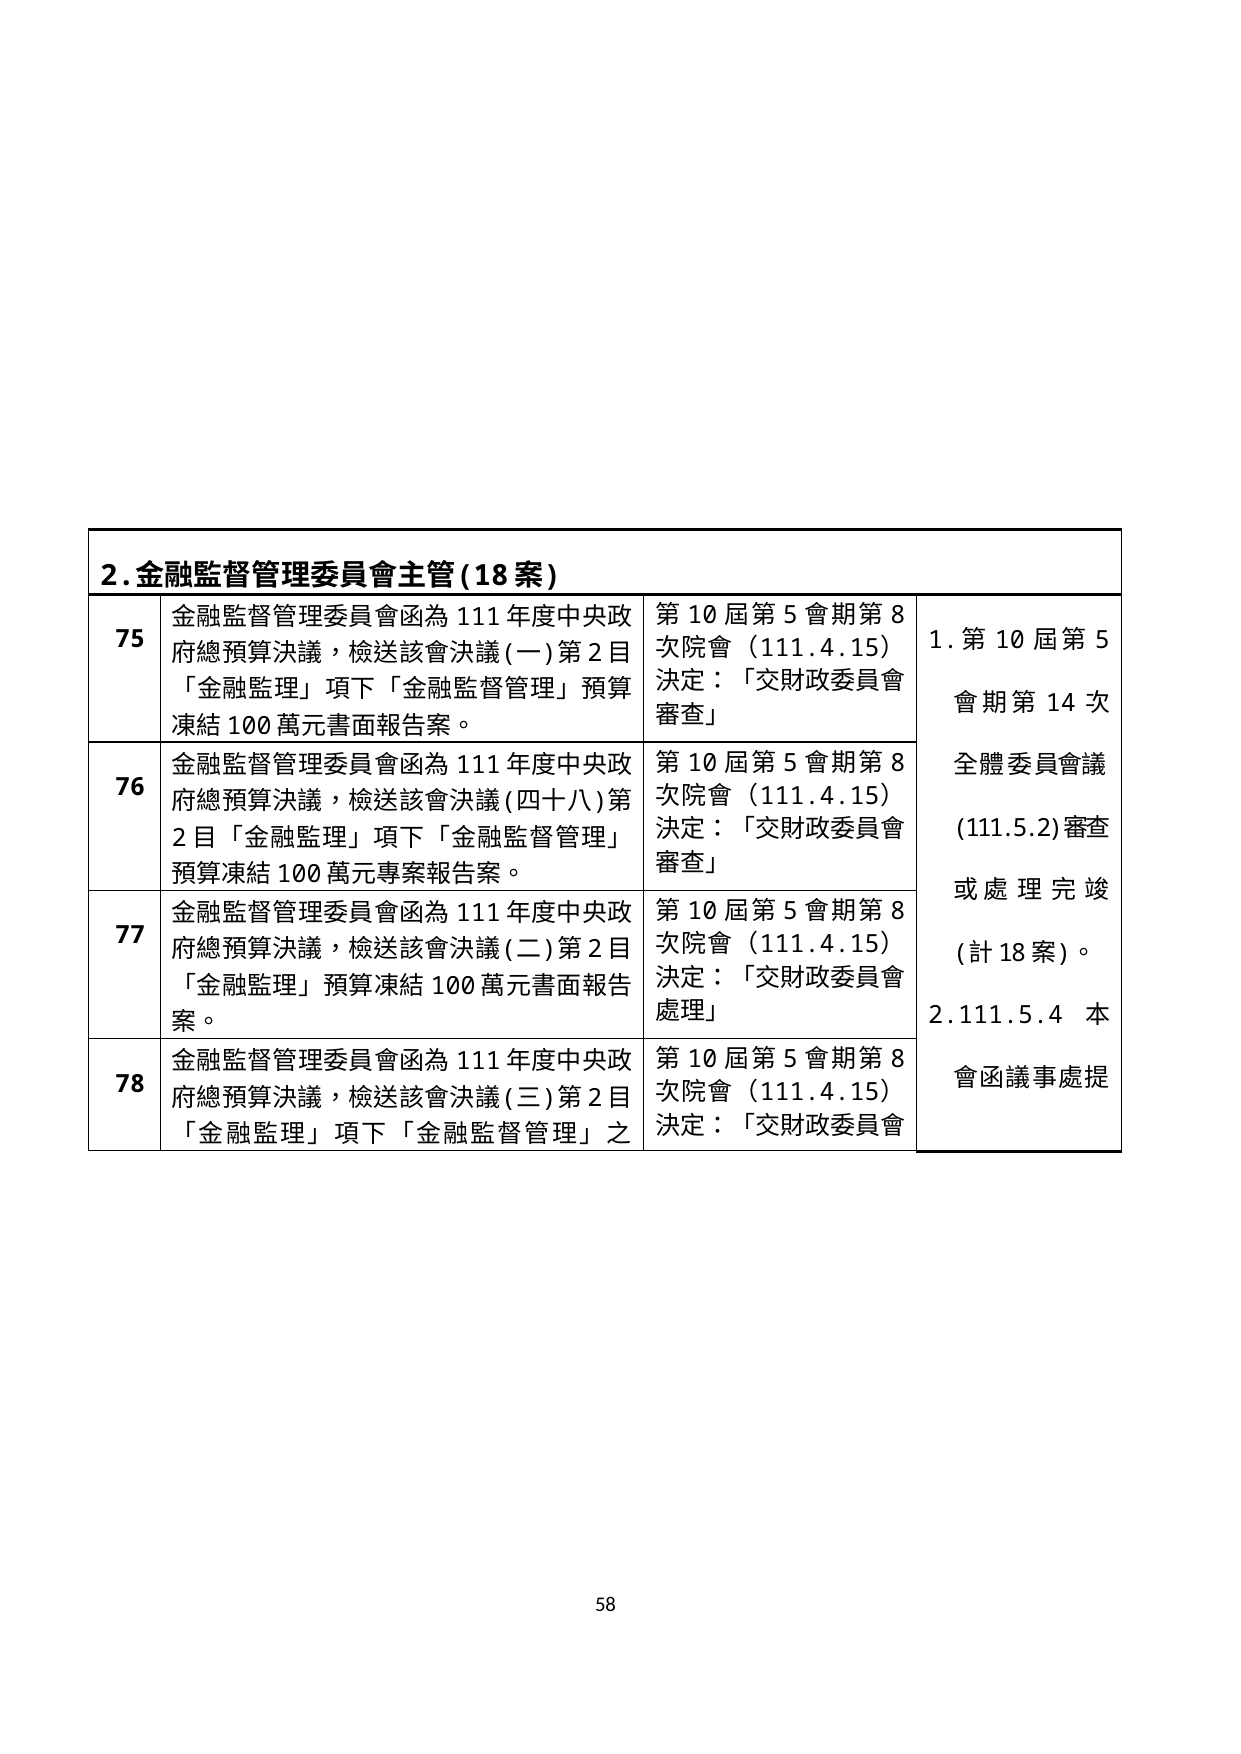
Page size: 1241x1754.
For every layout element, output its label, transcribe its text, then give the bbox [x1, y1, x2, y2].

table_cell [89, 891, 160, 1038]
table_cell 1.第10屆第5會期第14次全體委員會議(111.5.2)審查或處理完竣(計18案)。 2.111.5.4本會函議事處提 [917, 596, 1121, 1149]
table_cell 金融監督管理委員會函為111年度中央政府總預算決議，檢送該會決議(一)第2目「金融監理」項下「金融監督管理」預算凍結100萬元書面報告案。 [161, 596, 643, 741]
table_cell 第10屆第5會期第8次院會（111.4.15）決定：「交財政委員會 [644, 1039, 916, 1149]
table_cell [89, 596, 160, 741]
table_cell 金融監督管理委員會函為111年度中央政府總預算決議，檢送該會決議(二)第2目「金融監理」預算凍結100萬元書面報告案。 [161, 891, 643, 1038]
table_cell 金融監督管理委員會函為111年度中央政府總預算決議，檢送該會決議(三)第2目「金融監理」項下「金融監督管理」之 [161, 1039, 643, 1149]
table_cell 2.金融監督管理委員會主管(18案) [89, 531, 1121, 593]
table_cell [89, 743, 160, 889]
table_cell 金融監督管理委員會函為111年度中央政府總預算決議，檢送該會決議(四十八)第2目「金融監理」項下「金融監督管理」預算凍結100萬元專案報告案。 [161, 743, 643, 889]
table_cell 第10屆第5會期第8次院會（111.4.15）決定：「交財政委員會處理」 [644, 891, 916, 1038]
table_cell 第10屆第5會期第8次院會（111.4.15）決定：「交財政委員會審查」 [644, 596, 916, 741]
table_cell [89, 1039, 160, 1149]
table_cell 第10屆第5會期第8次院會（111.4.15）決定：「交財政委員會審查」 [644, 743, 916, 889]
